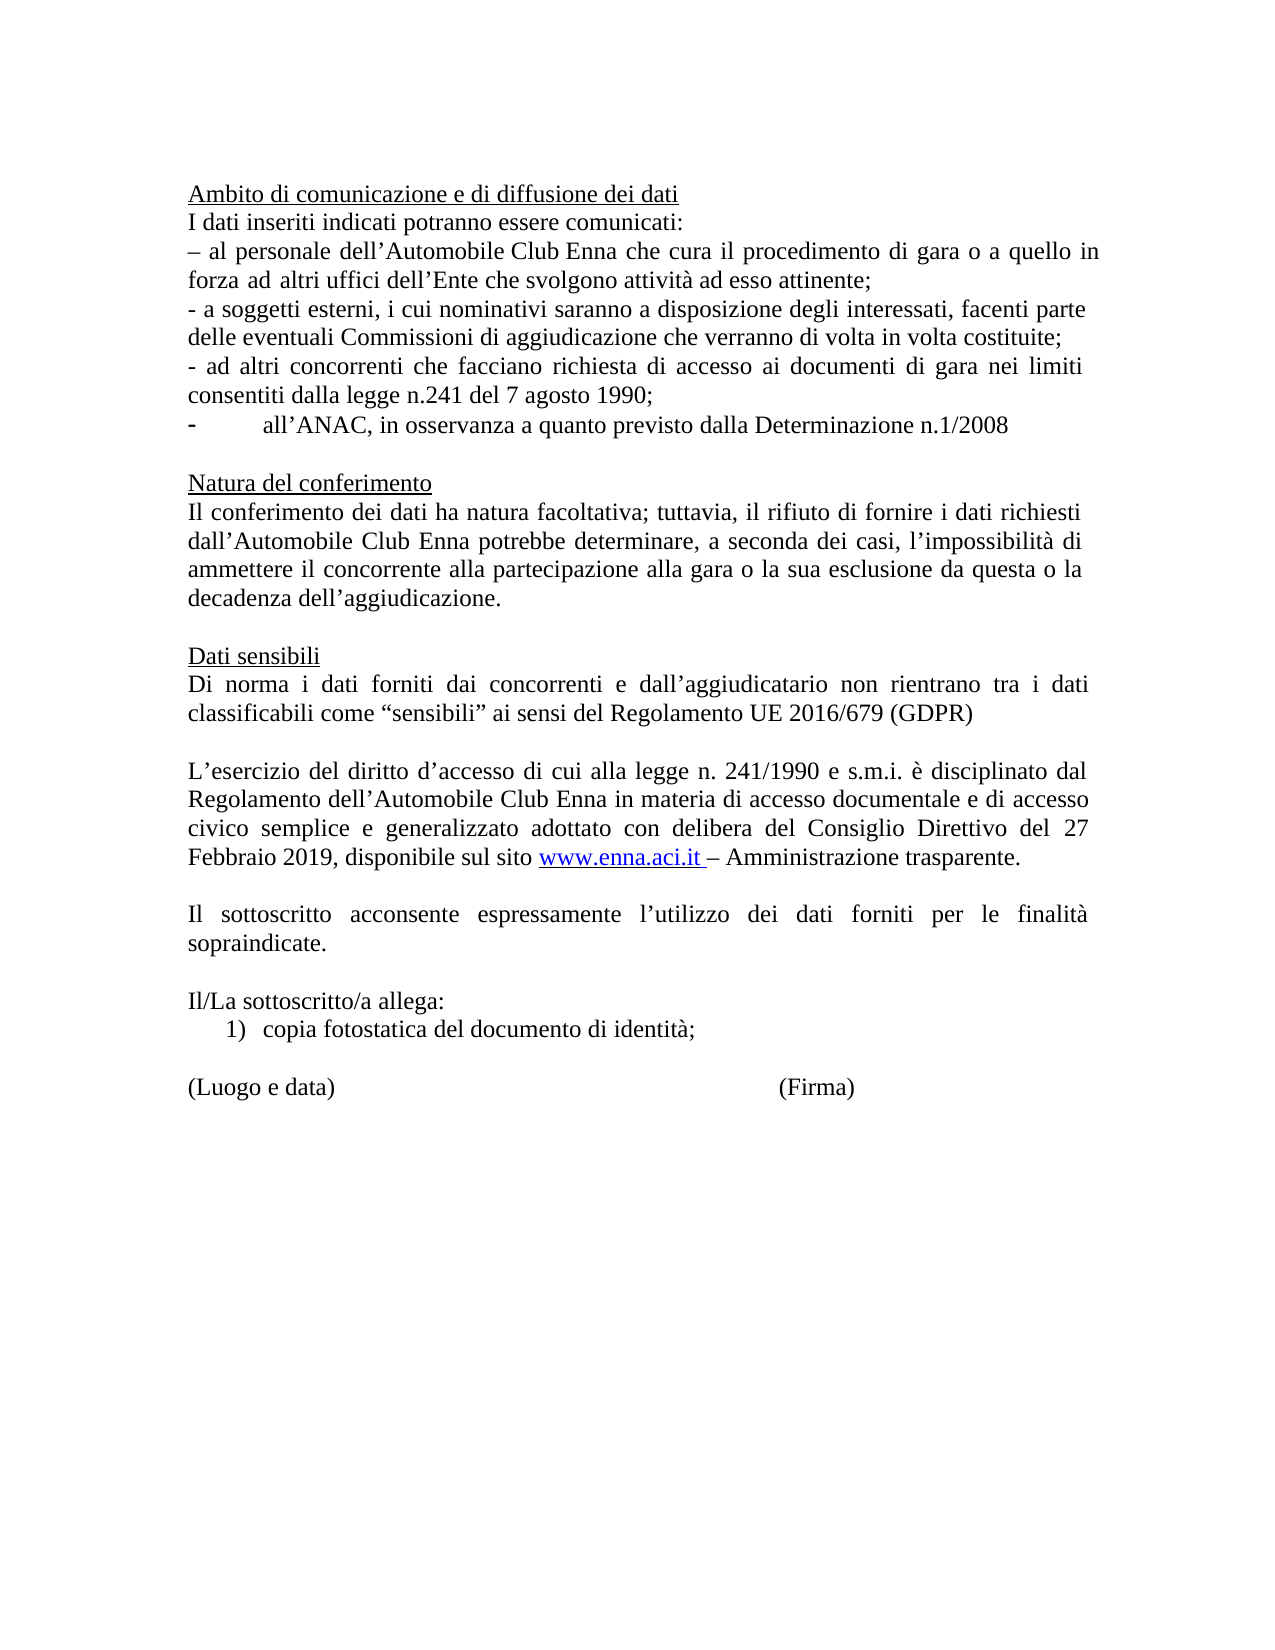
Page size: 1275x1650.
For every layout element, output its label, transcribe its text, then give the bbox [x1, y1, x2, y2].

text Il/La sottoscritto/a allega: [188, 986, 1100, 1014]
text (Luogo e data) (Firma) [188, 1072, 1100, 1101]
list ad altri concorrenti che facciano richiesta di accesso ai documenti di gara nei limiti consentiti dalla legge n.241 del 7 agosto 1990; [188, 351, 1086, 409]
text Il sottoscritto acconsente espressamente l’utilizzo dei dati forniti per le finalità sopraindicate. [188, 899, 1088, 957]
text Ambito di comunicazione e di diffusione dei dati I dati inseriti indicati potranno essere comunicati: [188, 179, 685, 236]
text Dati sensibili [188, 641, 1100, 669]
list copia fotostatica del documento di identità; [225, 1014, 1100, 1043]
text Natura del conferimento [188, 468, 1100, 497]
text – al personale dell’Automobile Club Enna che cura il procedimento di gara o a quello in forza ad altri uffici dell’Ente che svolgono attività ad esso attinente; [188, 236, 1100, 294]
text Di norma i dati forniti dai concorrenti e dall’aggiudicatario non rientrano tra i dati classificabili come “sensibili” ai sensi del Regolamento UE 2016/679 (GDPR) [188, 669, 1089, 727]
text Il conferimento dei dati ha natura facoltativa; tuttavia, il rifiuto di fornire i dati richiesti dall’Automobile Club Enna potrebbe determinare, a seconda dei casi, l’impossibilità di ammettere il concorrente alla partecipazione alla gara o la sua esclusione da questa o la decadenza dell’aggiudicazione. [188, 497, 1083, 612]
list a soggetti esterni, i cui nominativi saranno a disposizione degli interessati, facenti parte delle eventuali Commissioni di aggiudicazione che verranno di volta in volta costituite; [188, 294, 1089, 351]
text L’esercizio del diritto d’accesso di cui alla legge n. 241/1990 e s.m.i. è disciplinato dal Regolamento dell’Automobile Club Enna in materia di accesso documentale e di accesso civico semplice e generalizzato adottato con delibera del Consiglio Direttivo del 27 Febbraio 2019, disponibile sul sito www.enna.aci.it – Amministrazione trasparente. [188, 756, 1089, 871]
list all’ANAC, in osservanza a quanto previsto dalla Determinazione n.1/2008 [188, 409, 1100, 439]
